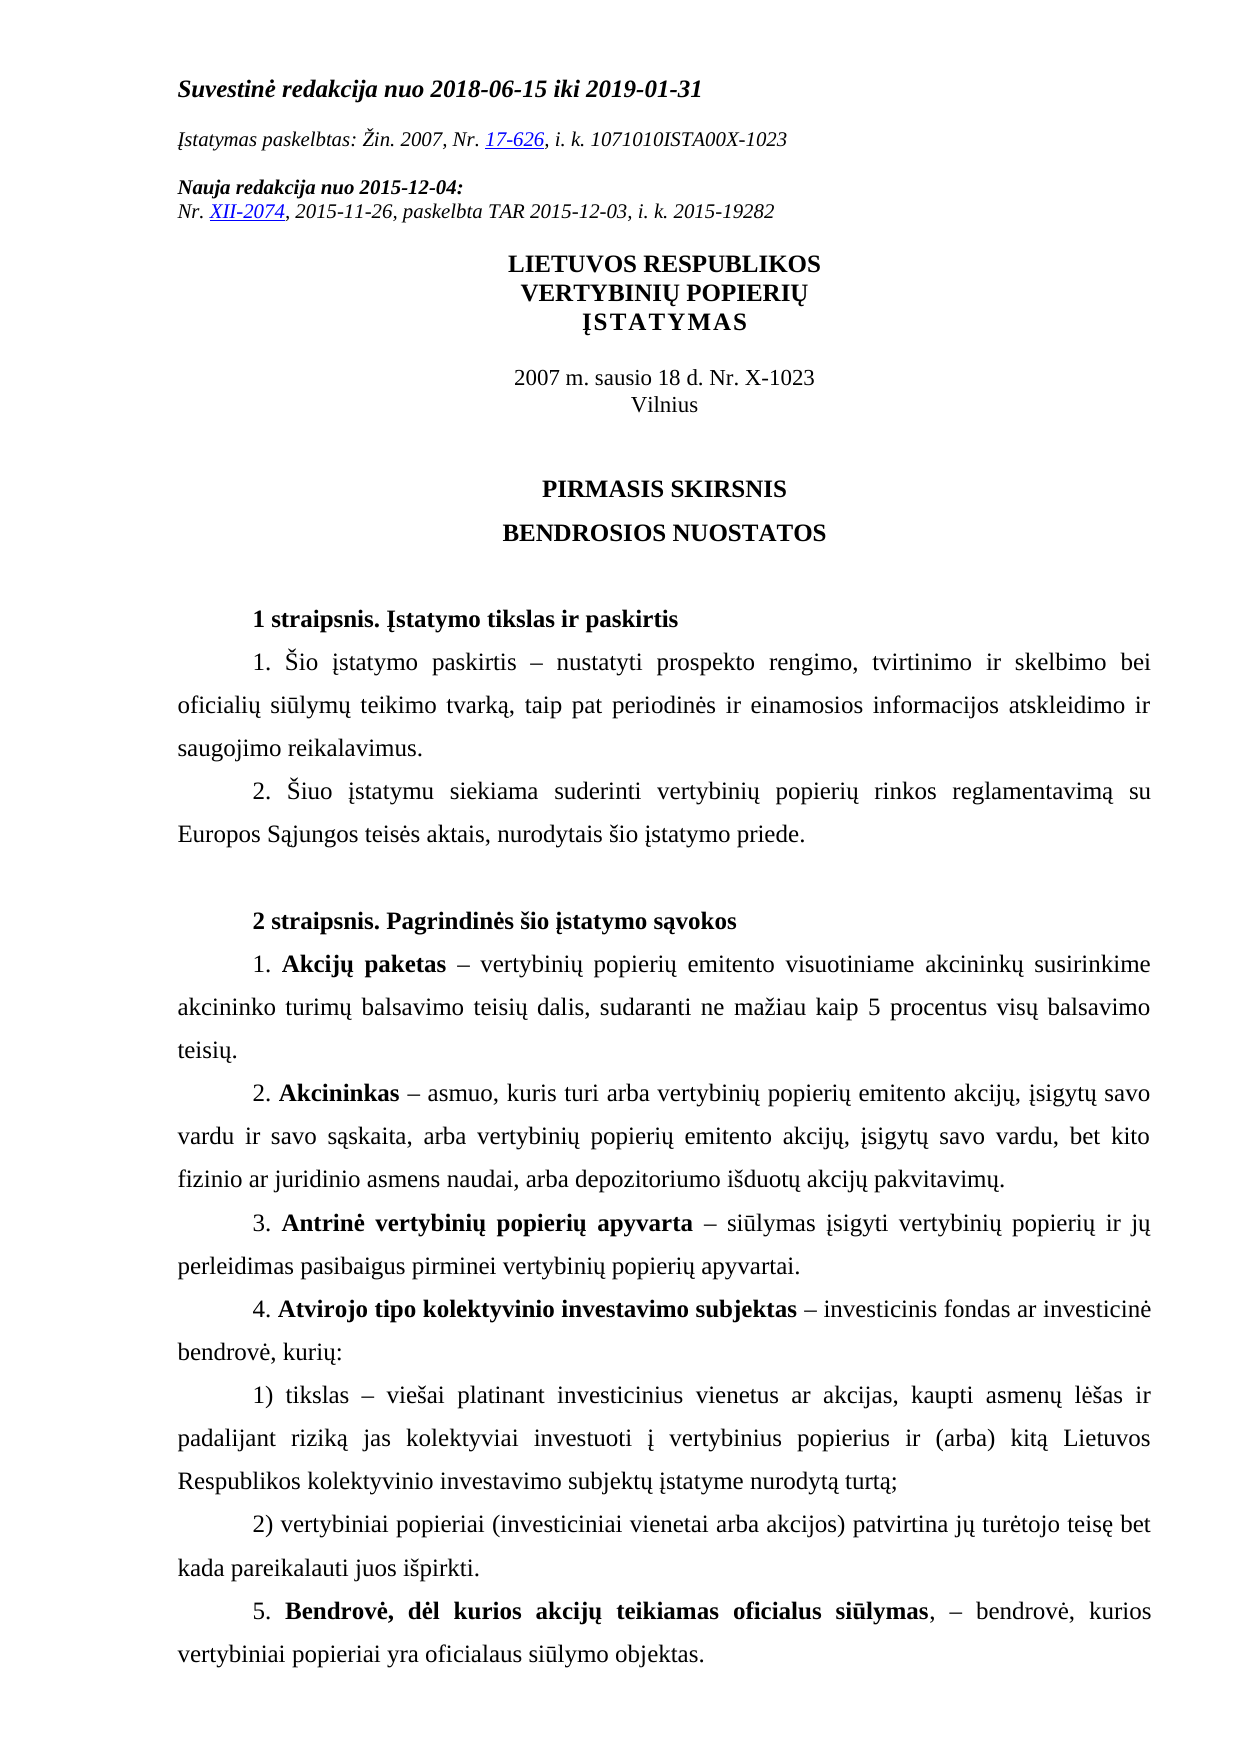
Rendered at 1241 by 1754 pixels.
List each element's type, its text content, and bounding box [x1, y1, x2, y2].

text ĮSTATYMAS [177, 307, 1152, 336]
text 1. Akcijų paketas – vertybinių popierių emitento visuotiniame akcininkų susirinkime akcininko turimų balsavimo teisių dalis, sudaranti ne mažiau kaip 5 procentus visų balsavimo teisių. [177, 949, 1152, 1064]
text Vilnius [177, 391, 1152, 417]
text 2. Šiuo įstatymu siekiama suderinti vertybinių popierių rinkos reglamentavimą su Europos Sąjungos teisės aktais, nurodytais šio įstatymo priede. [177, 776, 1152, 848]
text 1 straipsnis. Įstatymo tikslas ir paskirtis [177, 604, 1152, 633]
text VERTYBINIŲ POPIERIŲ [177, 278, 1152, 307]
text 4. Atvirojo tipo kolektyvinio investavimo subjektas – investicinis fondas ar investicinė bendrovė, kurių: [177, 1294, 1152, 1366]
text PIRMASIS SKIRSNIS [177, 474, 1152, 503]
text 2007 m. sausio 18 d. Nr. X-1023 [177, 364, 1152, 391]
subtitle BENDROSIOS NUOSTATOS [177, 518, 1152, 546]
text 5. Bendrovė, dėl kurios akcijų teikiamas oficialus siūlymas, – bendrovė, kurios vertybiniai popieriai yra oficialaus siūlymo objektas. [177, 1596, 1152, 1668]
text Nauja redakcija nuo 2015-12-04: [177, 175, 1152, 199]
text LIETUVOS RESPUBLIKOS [177, 249, 1152, 278]
text 1. Šio įstatymo paskirtis – nustatyti prospekto rengimo, tvirtinimo ir skelbimo bei oficialių siūlymų teikimo tvarką, taip pat periodinės ir einamosios informacijos atskleidimo ir saugojimo reikalavimus. [177, 647, 1152, 762]
text 2 straipsnis. Pagrindinės šio įstatymo sąvokos [177, 906, 1152, 934]
text Suvestinė redakcija nuo 2018-06-15 iki 2019-01-31 [177, 74, 1152, 103]
text 3. Antrinė vertybinių popierių apyvarta – siūlymas įsigyti vertybinių popierių ir jų perleidimas pasibaigus pirminei vertybinių popierių apyvartai. [177, 1208, 1152, 1279]
text 1) tikslas – viešai platinant investicinius vienetus ar akcijas, kaupti asmenų lėšas ir padalijant riziką jas kolektyviai investuoti į vertybinius popierius ir (arba) kitą Lietuvos Respublikos kolektyvinio investavimo subjektų įstatyme nurodytą turtą; [177, 1380, 1152, 1495]
text Įstatymas paskelbtas: Žin. 2007, Nr. 17-626, i. k. 1071010ISTA00X-1023 [177, 127, 1152, 151]
text Nr. XII-2074, 2015-11-26, paskelbta TAR 2015-12-03, i. k. 2015-19282 [177, 199, 1152, 223]
text 2) vertybiniai popieriai (investiciniai vienetai arba akcijos) patvirtina jų turėtojo teisę bet kada pareikalauti juos išpirkti. [177, 1509, 1152, 1581]
text 2. Akcininkas – asmuo, kuris turi arba vertybinių popierių emitento akcijų, įsigytų savo vardu ir savo sąskaita, arba vertybinių popierių emitento akcijų, įsigytų savo vardu, bet kito fizinio ar juridinio asmens naudai, arba depozitoriumo išduotų akcijų pakvitavimų. [177, 1078, 1152, 1193]
